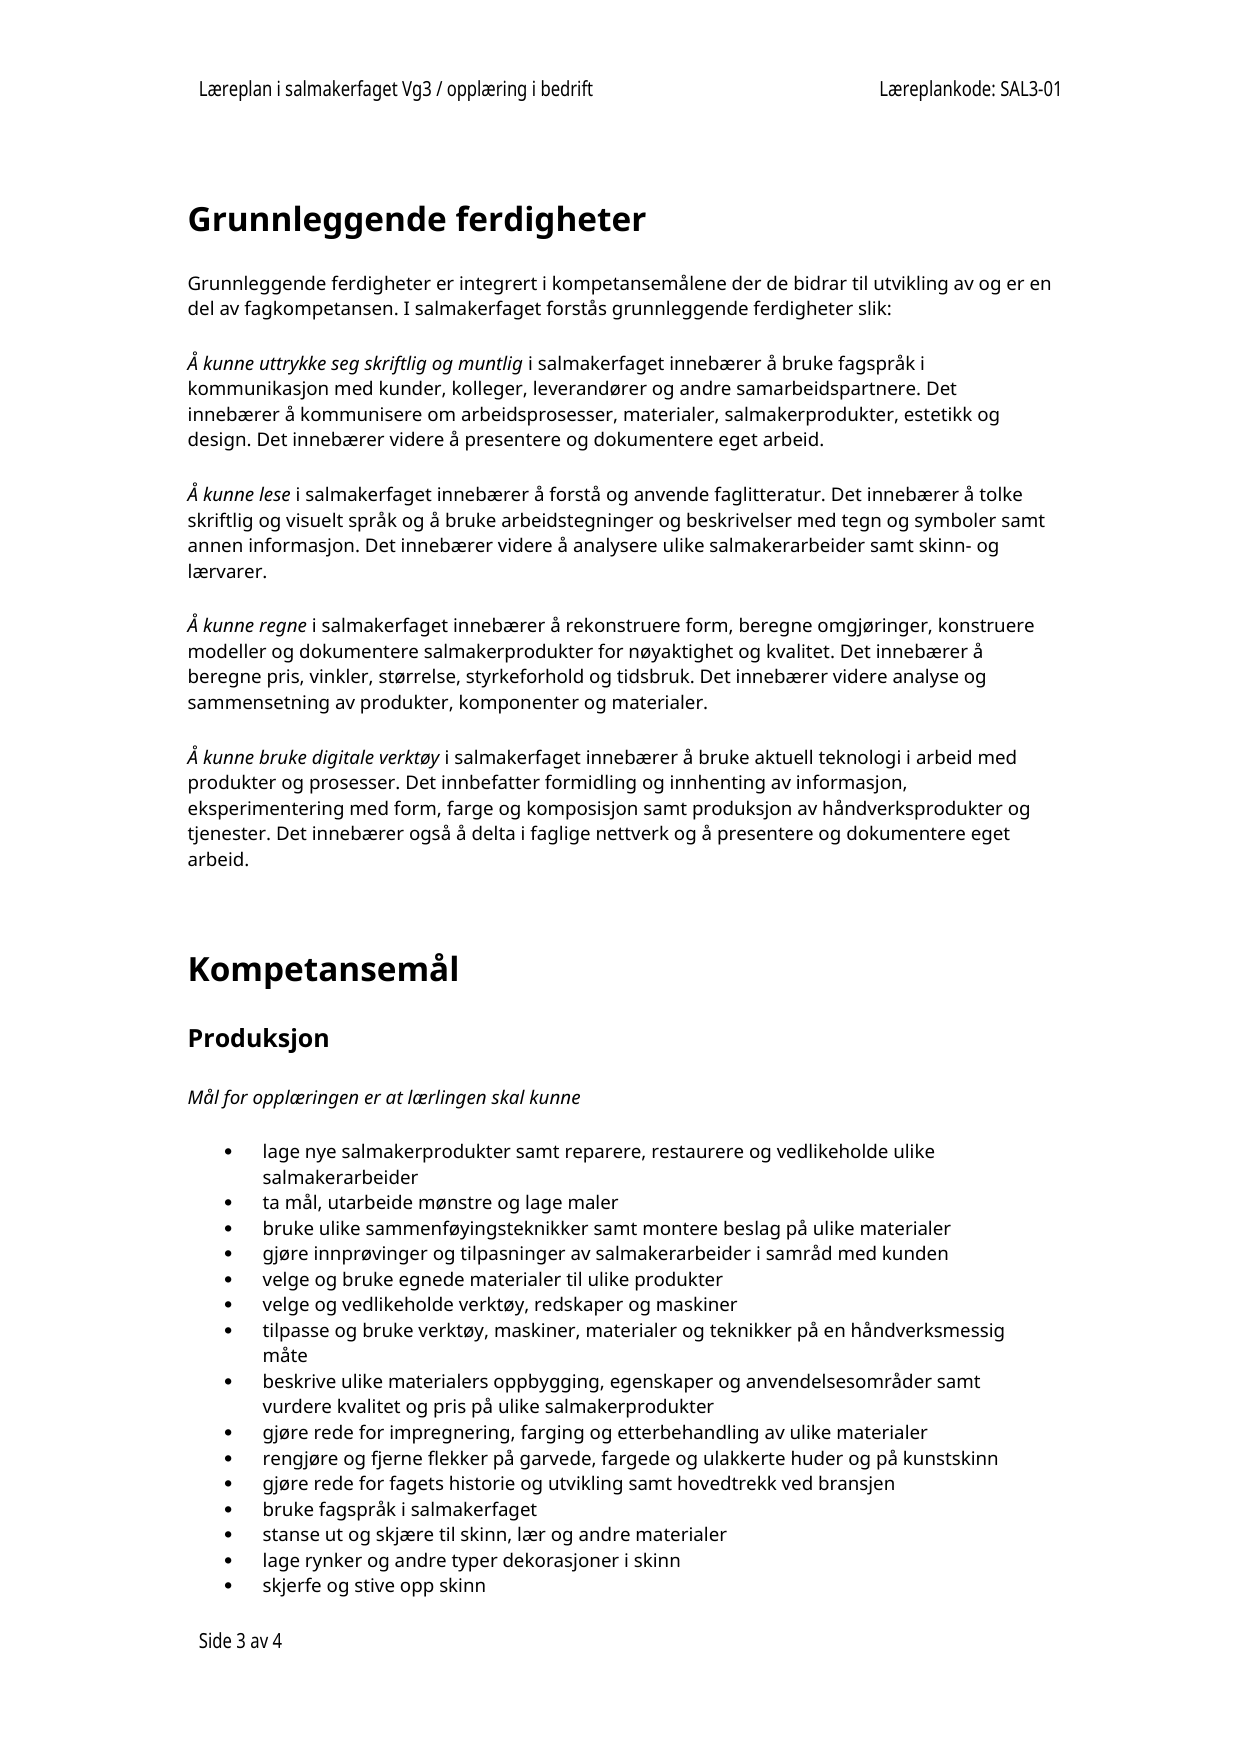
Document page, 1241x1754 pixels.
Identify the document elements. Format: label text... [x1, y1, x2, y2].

list velge og bruke egnede materialer til ulike produkter [728, 1266, 1053, 1292]
list skjerfe og stive opp skinn [225, 1572, 1053, 1598]
list lage nye salmakerprodukter samt reparere, restaurere og vedlikeholde ulike salmakerarbeider [418, 1139, 1053, 1190]
list velge og vedlikeholde verktøy, redskaper og maskiner [743, 1292, 1053, 1317]
list tilpasse og bruke verktøy, maskiner, materialer og teknikker på en håndverksmessig måte [225, 1317, 263, 1368]
list ta mål, utarbeide mønstre og lage maler [623, 1190, 1053, 1215]
subtitle Grunnleggende ferdigheter [655, 150, 1053, 241]
subtitle Kompetansemål [468, 901, 1053, 992]
list ta mål, utarbeide mønstre og lage maler [225, 1190, 263, 1215]
list gjøre innprøvinger og tilpasninger av salmakerarbeider i samråd med kunden [949, 1241, 1053, 1266]
list bruke fagspråk i salmakerfaget [542, 1496, 1053, 1521]
list stanse ut og skjære til skinn, lær og andre materialer [727, 1521, 1053, 1547]
subtitle Produksjon [330, 1021, 1053, 1055]
text Å kunne uttrykke seg skriftlig og muntlig i salmakerfaget innebærer å bruke fagspråk i kommunikasjon med kunder, kolleger, leverandører og andre samarbeidspartnere. Det innebærer å kommunisere om arbeidsprosesser, materialer, salmakerprodukter, estetikk og design. Det innebærer videre å presentere og dokumentere eget arbeid. [829, 350, 1053, 452]
list beskrive ulike materialers oppbygging, egenskaper og anvendelsesområder samt vurdere kvalitet og pris på ulike salmakerprodukter [719, 1368, 1053, 1419]
list lage rynker og andre typer dekorasjoner i skinn [225, 1547, 263, 1572]
list lage nye salmakerprodukter samt reparere, restaurere og vedlikeholde ulike salmakerarbeider [225, 1139, 263, 1190]
text Å kunne bruke digitale verktøy i salmakerfaget innebærer å bruke aktuell teknologi i arbeid med produkter og prosesser. Det innbefatter formidling og innhenting av informasjon, eksperimentering med form, farge og komposisjon samt produksjon av håndverksprodukter og tjenester. Det innebærer også å delta i faglige nettverk og å presentere og dokumentere eget arbeid. [187, 744, 1053, 872]
list gjøre rede for impregnering, farging og etterbehandling av ulike materialer [933, 1419, 1053, 1445]
list bruke ulike sammenføyingsteknikker samt montere beslag på ulike materialer [951, 1215, 1053, 1241]
text Mål for opplæringen er at lærlingen skal kunne [588, 1084, 1053, 1109]
list lage rynker og andre typer dekorasjoner i skinn [686, 1547, 1053, 1572]
text Grunnleggende ferdigheter er integrert i kompetansemålene der de bidrar til utvikling av og er en del av fagkompetansen. I salmakerfaget forstås grunnleggende ferdigheter slik: [892, 270, 1053, 321]
list tilpasse og bruke verktøy, maskiner, materialer og teknikker på en håndverksmessig måte [313, 1317, 1053, 1368]
text Å kunne lese i salmakerfaget innebærer å forstå og anvende faglitteratur. Det innebærer å tolke skriftlig og visuelt språk og å bruke arbeidstegninger og beskrivelser med tegn og symboler samt annen informasjon. Det innebærer videre å analysere ulike salmakerarbeider samt skinn- og lærvarer. [187, 481, 1053, 583]
text Å kunne regne i salmakerfaget innebærer å rekonstruere form, beregne omgjøringer, konstruere modeller og dokumentere salmakerprodukter for nøyaktighet og kvalitet. Det innebærer å beregne pris, vinkler, størrelse, styrkeforhold og tidsbruk. Det innebærer videre analyse og sammensetning av produkter, komponenter og materialer. [713, 613, 1053, 715]
list gjøre rede for fagets historie og utvikling samt hovedtrekk ved bransjen [896, 1470, 1053, 1496]
list bruke fagspråk i salmakerfaget [225, 1496, 263, 1521]
